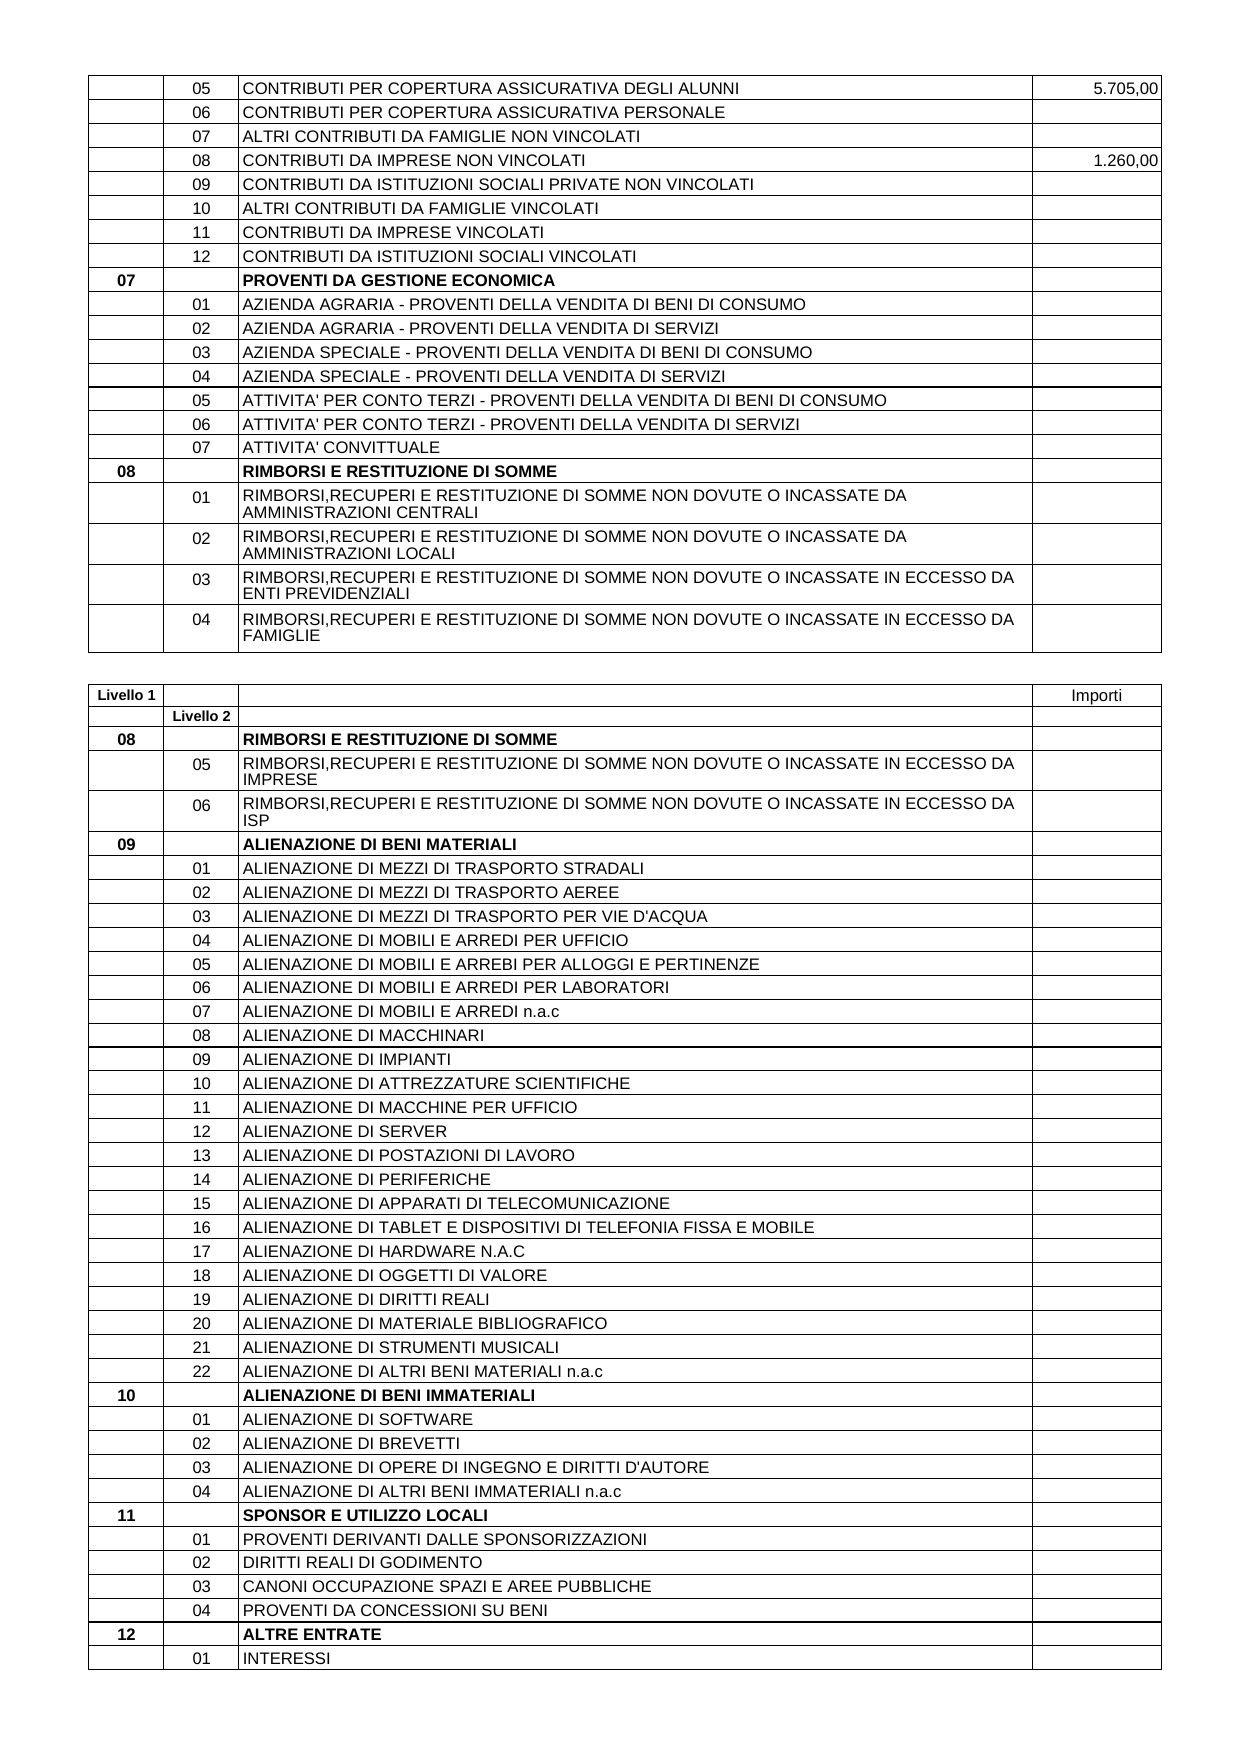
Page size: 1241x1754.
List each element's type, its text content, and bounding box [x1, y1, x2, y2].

table_cell [1033, 1623, 1161, 1645]
table_cell [89, 976, 163, 998]
table_cell 08 [164, 148, 238, 171]
table_cell ALIENAZIONE DI ATTREZZATURE SCIENTIFICHE [239, 1071, 1032, 1094]
table_header Livello 1 [89, 685, 163, 706]
table_cell [89, 707, 163, 726]
table_cell [89, 340, 163, 362]
table_cell [1033, 856, 1161, 879]
table_cell [89, 952, 163, 974]
table_cell [1033, 1191, 1161, 1214]
table_cell [1033, 1024, 1161, 1046]
table_cell [89, 1071, 163, 1094]
table_cell [1033, 1000, 1161, 1022]
table_cell [1033, 751, 1161, 790]
table_cell ALTRI CONTRIBUTI DA FAMIGLIE VINCOLATI [239, 196, 1032, 219]
table_cell CONTRIBUTI DA ISTITUZIONI SOCIALI PRIVATE NON VINCOLATI [239, 172, 1032, 195]
table_cell [1033, 791, 1161, 831]
table_cell 02 [164, 1431, 238, 1454]
table_cell [89, 1479, 163, 1502]
table_cell 1.260,00 [1033, 148, 1161, 171]
table_cell [1033, 1071, 1161, 1094]
table_cell [89, 524, 163, 563]
table_cell [1033, 952, 1161, 974]
table_cell ALIENAZIONE DI ALTRI BENI MATERIALI n.a.c [239, 1359, 1032, 1382]
table_cell [164, 1503, 238, 1526]
table_cell [1033, 435, 1161, 458]
table_cell 05 [164, 952, 238, 974]
table_cell ALIENAZIONE DI MEZZI DI TRASPORTO STRADALI [239, 856, 1032, 879]
table_cell ALIENAZIONE DI MOBILI E ARREDI PER LABORATORI [239, 976, 1032, 998]
table_cell [89, 1359, 163, 1382]
table_cell 08 [89, 459, 163, 482]
table_cell ALTRI CONTRIBUTI DA FAMIGLIE NON VINCOLATI [239, 124, 1032, 147]
table_cell [164, 1623, 238, 1645]
table_cell 02 [164, 1551, 238, 1573]
table_cell [1033, 1503, 1161, 1526]
table_cell [239, 707, 1032, 726]
table_cell 09 [164, 1048, 238, 1070]
table_cell 09 [164, 172, 238, 195]
table_cell 01 [164, 292, 238, 314]
table_cell ALIENAZIONE DI MOBILI E ARREBI PER ALLOGGI E PERTINENZE [239, 952, 1032, 974]
table_cell [89, 1119, 163, 1142]
table_cell [1033, 244, 1161, 267]
table_cell 12 [164, 244, 238, 267]
table_cell [1033, 1095, 1161, 1118]
table_cell [89, 1143, 163, 1166]
table_cell ALIENAZIONE DI BREVETTI [239, 1431, 1032, 1454]
table_cell [1033, 340, 1161, 362]
table_cell [89, 411, 163, 434]
table_cell PROVENTI DA CONCESSIONI SU BENI [239, 1599, 1032, 1621]
table_cell [89, 565, 163, 604]
table_cell ALIENAZIONE DI HARDWARE N.A.C [239, 1239, 1032, 1262]
table_cell [1033, 904, 1161, 927]
table_cell [1033, 727, 1161, 749]
table_cell ALIENAZIONE DI SERVER [239, 1119, 1032, 1142]
table_cell [89, 880, 163, 903]
table_cell [1033, 292, 1161, 314]
table_cell ALIENAZIONE DI TABLET E DISPOSITIVI DI TELEFONIA FISSA E MOBILE [239, 1215, 1032, 1238]
table_cell 07 [164, 1000, 238, 1022]
table_cell [1033, 1383, 1161, 1406]
table_cell [164, 459, 238, 482]
table_cell 08 [164, 1024, 238, 1046]
table_cell [1033, 976, 1161, 998]
table_cell [1033, 605, 1161, 652]
table_cell ALIENAZIONE DI MEZZI DI TRASPORTO AEREE [239, 880, 1032, 903]
table_cell [1033, 565, 1161, 604]
table_cell [1033, 1599, 1161, 1621]
table_cell CANONI OCCUPAZIONE SPAZI E AREE PUBBLICHE [239, 1575, 1032, 1597]
table_cell 06 [164, 100, 238, 123]
table_cell AZIENDA AGRARIA - PROVENTI DELLA VENDITA DI BENI DI CONSUMO [239, 292, 1032, 314]
table_cell 19 [164, 1287, 238, 1310]
table_cell [89, 1431, 163, 1454]
table_header [239, 685, 1032, 706]
table_cell 16 [164, 1215, 238, 1238]
table_cell [89, 856, 163, 879]
table_cell [89, 483, 163, 523]
table_cell ALIENAZIONE DI BENI MATERIALI [239, 832, 1032, 855]
table_cell DIRITTI REALI DI GODIMENTO [239, 1551, 1032, 1573]
table_cell [89, 1311, 163, 1334]
table_cell ALIENAZIONE DI SOFTWARE [239, 1407, 1032, 1430]
table_cell [1033, 483, 1161, 523]
table_cell [89, 1599, 163, 1621]
table_cell INTERESSI [239, 1646, 1032, 1669]
table_cell [1033, 1407, 1161, 1430]
table_cell 03 [164, 904, 238, 927]
table_cell [1033, 411, 1161, 434]
table_cell [89, 220, 163, 243]
table_cell 03 [164, 1575, 238, 1597]
table_cell 20 [164, 1311, 238, 1334]
table_cell [89, 1191, 163, 1214]
table_cell RIMBORSI,RECUPERI E RESTITUZIONE DI SOMME NON DOVUTE O INCASSATE IN ECCESSO DA FAMIGLIE [239, 605, 1032, 652]
table_cell [164, 268, 238, 291]
table_cell 02 [164, 316, 238, 338]
table_cell 10 [164, 196, 238, 219]
table_cell ALIENAZIONE DI MACCHINARI [239, 1024, 1032, 1046]
table_cell [164, 1383, 238, 1406]
table_cell AZIENDA SPECIALE - PROVENTI DELLA VENDITA DI SERVIZI [239, 364, 1032, 386]
table_cell [89, 1527, 163, 1549]
table_cell [1033, 1119, 1161, 1142]
table_cell [1033, 1431, 1161, 1454]
table_cell [1033, 1215, 1161, 1238]
table_cell 09 [89, 832, 163, 855]
table_cell ATTIVITA' PER CONTO TERZI - PROVENTI DELLA VENDITA DI SERVIZI [239, 411, 1032, 434]
table_cell [1033, 1287, 1161, 1310]
table_cell 01 [164, 856, 238, 879]
table_cell 07 [164, 435, 238, 458]
table_cell [1033, 928, 1161, 951]
table_cell SPONSOR E UTILIZZO LOCALI [239, 1503, 1032, 1526]
table_cell [1033, 1167, 1161, 1190]
table_cell [164, 832, 238, 855]
table_cell [1033, 1575, 1161, 1597]
table_cell [89, 435, 163, 458]
table_cell [1033, 124, 1161, 147]
table_cell ALIENAZIONE DI MATERIALE BIBLIOGRAFICO [239, 1311, 1032, 1334]
table_cell [1033, 196, 1161, 219]
table_cell [1033, 220, 1161, 243]
table_cell ALIENAZIONE DI ALTRI BENI IMMATERIALI n.a.c [239, 1479, 1032, 1502]
table_cell 06 [164, 976, 238, 998]
table_header Importi [1033, 685, 1161, 706]
table_cell [1033, 1359, 1161, 1382]
table_cell [1033, 1048, 1161, 1070]
table_cell [1033, 524, 1161, 563]
table_cell 11 [164, 1095, 238, 1118]
table_cell 12 [89, 1623, 163, 1645]
table_cell PROVENTI DA GESTIONE ECONOMICA [239, 268, 1032, 291]
table_header [164, 685, 238, 706]
table_cell [89, 791, 163, 831]
table_cell [89, 1000, 163, 1022]
table_cell 14 [164, 1167, 238, 1190]
table_cell ALIENAZIONE DI POSTAZIONI DI LAVORO [239, 1143, 1032, 1166]
table_cell [89, 244, 163, 267]
table_cell [89, 1215, 163, 1238]
table_cell [89, 388, 163, 410]
table_cell CONTRIBUTI DA IMPRESE VINCOLATI [239, 220, 1032, 243]
table_cell [89, 1167, 163, 1190]
table_cell [89, 1646, 163, 1669]
table_cell 12 [164, 1119, 238, 1142]
table_cell ALIENAZIONE DI IMPIANTI [239, 1048, 1032, 1070]
table_cell 04 [164, 928, 238, 951]
table_cell CONTRIBUTI PER COPERTURA ASSICURATIVA DEGLI ALUNNI [239, 76, 1032, 99]
table_cell 02 [164, 880, 238, 903]
table_cell 10 [89, 1383, 163, 1406]
table_cell 04 [164, 605, 238, 652]
table_cell [89, 751, 163, 790]
table_cell ALIENAZIONE DI BENI IMMATERIALI [239, 1383, 1032, 1406]
table_cell RIMBORSI,RECUPERI E RESTITUZIONE DI SOMME NON DOVUTE O INCASSATE DA AMMINISTRAZIONI LOCALI [239, 524, 1032, 563]
table_cell 07 [89, 268, 163, 291]
table_cell [89, 1095, 163, 1118]
table_cell [164, 727, 238, 749]
table_cell [1033, 1263, 1161, 1286]
table_cell 11 [89, 1503, 163, 1526]
table_cell CONTRIBUTI PER COPERTURA ASSICURATIVA PERSONALE [239, 100, 1032, 123]
table_cell [89, 1407, 163, 1430]
table_cell [1033, 172, 1161, 195]
table_cell ALIENAZIONE DI MOBILI E ARREDI PER UFFICIO [239, 928, 1032, 951]
table_cell [1033, 1311, 1161, 1334]
table_cell ALIENAZIONE DI OGGETTI DI VALORE [239, 1263, 1032, 1286]
table_cell ALTRE ENTRATE [239, 1623, 1032, 1645]
table_cell [1033, 459, 1161, 482]
table_cell ALIENAZIONE DI APPARATI DI TELECOMUNICAZIONE [239, 1191, 1032, 1214]
table_cell 01 [164, 483, 238, 523]
table_cell [89, 124, 163, 147]
table_cell 03 [164, 1455, 238, 1478]
table_cell RIMBORSI E RESTITUZIONE DI SOMME [239, 727, 1032, 749]
table_cell [89, 605, 163, 652]
table_cell [89, 1575, 163, 1597]
table_cell 01 [164, 1646, 238, 1669]
table_cell 03 [164, 565, 238, 604]
table_cell 21 [164, 1335, 238, 1358]
table_cell 03 [164, 340, 238, 362]
table_cell RIMBORSI,RECUPERI E RESTITUZIONE DI SOMME NON DOVUTE O INCASSATE IN ECCESSO DA IMPRESE [239, 751, 1032, 790]
table_cell [1033, 1527, 1161, 1549]
table_cell [89, 76, 163, 99]
table_cell AZIENDA AGRARIA - PROVENTI DELLA VENDITA DI SERVIZI [239, 316, 1032, 338]
table_cell [89, 316, 163, 338]
table_cell ALIENAZIONE DI STRUMENTI MUSICALI [239, 1335, 1032, 1358]
table_cell ALIENAZIONE DI DIRITTI REALI [239, 1287, 1032, 1310]
table_cell [89, 1263, 163, 1286]
table_cell [1033, 1551, 1161, 1573]
table_cell [1033, 100, 1161, 123]
table_cell 04 [164, 364, 238, 386]
table_cell 13 [164, 1143, 238, 1166]
table_cell [1033, 388, 1161, 410]
table_cell [89, 1024, 163, 1046]
table_cell 01 [164, 1407, 238, 1430]
table_cell 22 [164, 1359, 238, 1382]
table_cell [1033, 1646, 1161, 1669]
table_cell ALIENAZIONE DI PERIFERICHE [239, 1167, 1032, 1190]
table_cell [1033, 832, 1161, 855]
table_cell [1033, 1455, 1161, 1478]
table_cell 05 [164, 751, 238, 790]
table_cell 06 [164, 791, 238, 831]
table_cell PROVENTI DERIVANTI DALLE SPONSORIZZAZIONI [239, 1527, 1032, 1549]
table_cell [89, 1455, 163, 1478]
table_cell 17 [164, 1239, 238, 1262]
table_cell 08 [89, 727, 163, 749]
table_cell [89, 1239, 163, 1262]
table_cell CONTRIBUTI DA ISTITUZIONI SOCIALI VINCOLATI [239, 244, 1032, 267]
table_cell [89, 172, 163, 195]
table_cell CONTRIBUTI DA IMPRESE NON VINCOLATI [239, 148, 1032, 171]
table_cell 05 [164, 76, 238, 99]
table_cell [89, 928, 163, 951]
table_cell 15 [164, 1191, 238, 1214]
table_cell [1033, 880, 1161, 903]
table_cell 10 [164, 1071, 238, 1094]
table_cell ATTIVITA' CONVITTUALE [239, 435, 1032, 458]
table_cell ALIENAZIONE DI MEZZI DI TRASPORTO PER VIE D'ACQUA [239, 904, 1032, 927]
table_cell 04 [164, 1599, 238, 1621]
table_cell 01 [164, 1527, 238, 1549]
table_cell 07 [164, 124, 238, 147]
table_cell 5.705,00 [1033, 76, 1161, 99]
table_cell [89, 292, 163, 314]
table_cell 11 [164, 220, 238, 243]
table_cell 06 [164, 411, 238, 434]
table_cell [89, 904, 163, 927]
table_cell Livello 2 [164, 707, 238, 726]
table_cell [1033, 1335, 1161, 1358]
table_cell [89, 1335, 163, 1358]
table_cell [89, 100, 163, 123]
table_cell [1033, 1239, 1161, 1262]
table_cell 18 [164, 1263, 238, 1286]
table_cell [1033, 1479, 1161, 1502]
table_cell [1033, 1143, 1161, 1166]
table_cell [89, 148, 163, 171]
table_cell [89, 1048, 163, 1070]
table_cell [1033, 364, 1161, 386]
table_cell 05 [164, 388, 238, 410]
table_cell [89, 1551, 163, 1573]
table_cell ALIENAZIONE DI OPERE DI INGEGNO E DIRITTI D'AUTORE [239, 1455, 1032, 1478]
table_cell [89, 1287, 163, 1310]
table_cell [1033, 316, 1161, 338]
table_cell [1033, 268, 1161, 291]
table_cell ATTIVITA' PER CONTO TERZI - PROVENTI DELLA VENDITA DI BENI DI CONSUMO [239, 388, 1032, 410]
table_cell RIMBORSI,RECUPERI E RESTITUZIONE DI SOMME NON DOVUTE O INCASSATE DA AMMINISTRAZIONI CENTRALI [239, 483, 1032, 523]
table_cell 02 [164, 524, 238, 563]
table_cell [89, 364, 163, 386]
table_cell ALIENAZIONE DI MOBILI E ARREDI n.a.c [239, 1000, 1032, 1022]
table_cell RIMBORSI,RECUPERI E RESTITUZIONE DI SOMME NON DOVUTE O INCASSATE IN ECCESSO DA ENTI PREVIDENZIALI [239, 565, 1032, 604]
table_cell [1033, 707, 1161, 726]
table_cell AZIENDA SPECIALE - PROVENTI DELLA VENDITA DI BENI DI CONSUMO [239, 340, 1032, 362]
table_cell ALIENAZIONE DI MACCHINE PER UFFICIO [239, 1095, 1032, 1118]
table_cell RIMBORSI E RESTITUZIONE DI SOMME [239, 459, 1032, 482]
table_cell [89, 196, 163, 219]
table_cell 04 [164, 1479, 238, 1502]
table_cell RIMBORSI,RECUPERI E RESTITUZIONE DI SOMME NON DOVUTE O INCASSATE IN ECCESSO DA ISP [239, 791, 1032, 831]
